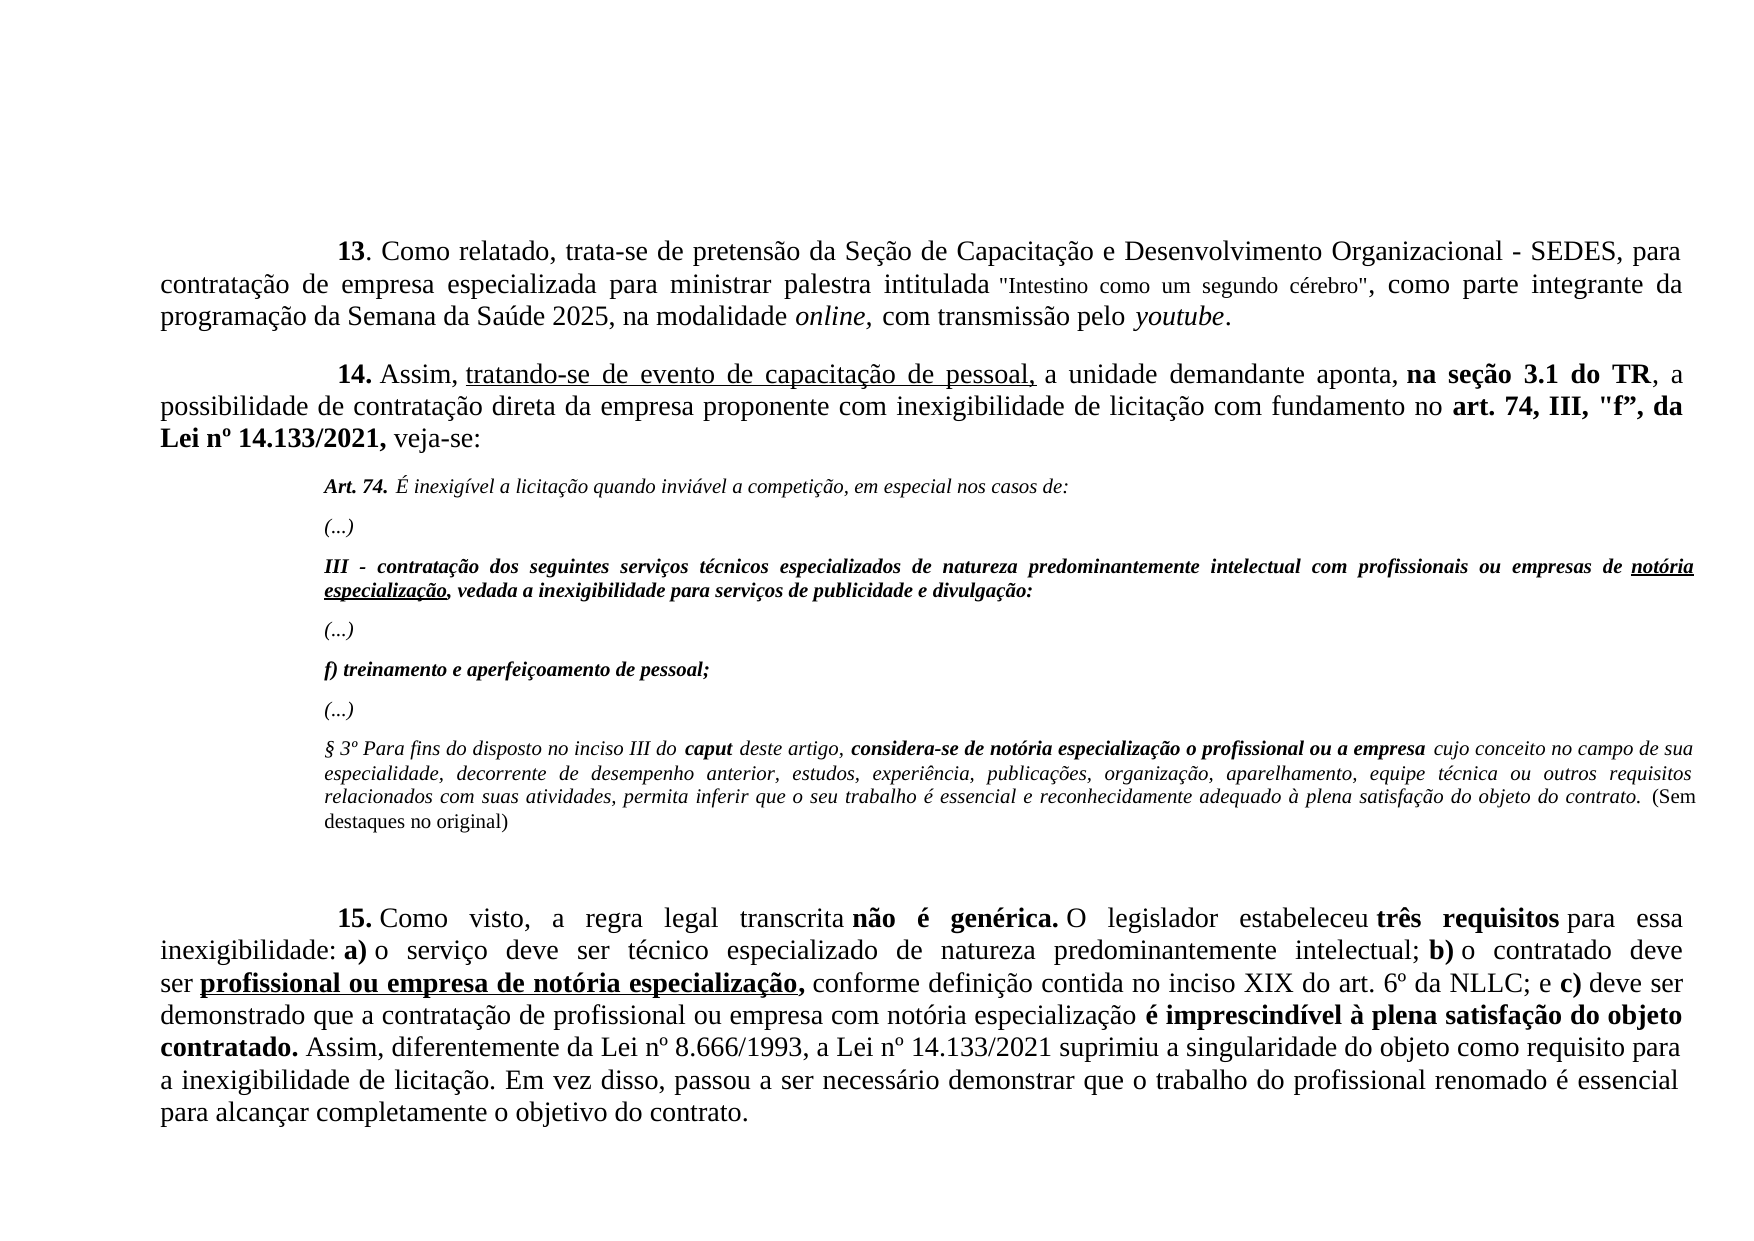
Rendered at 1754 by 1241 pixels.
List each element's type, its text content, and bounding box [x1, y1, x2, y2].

text 14. Assim, tratando-se de evento de capacitação de pessoal, a unidade demandante aponta, na seção 3.1 do TR, a possibilidade de contratação direta da empresa proponente com inexigibilidade de licitação com fundamento no art. 74, III, "f”, da Lei nº 14.133/2021, veja-se: [160, 357, 1683, 454]
text f) treinamento e aperfeiçoamento de pessoal; [324, 657, 1696, 681]
text 13. Como relatado, trata-se de pretensão da Seção de Capacitação e Desenvolvimento Organizacional - SEDES, para contratação de empresa especializada para ministrar palestra intitulada "Intestino como um segundo cérebro", como parte integrante da programação da Semana da Saúde 2025, na modalidade online, com transmissão pelo youtube. [160, 234, 1683, 332]
text 15. Como visto, a regra legal transcrita não é genérica. O legislador estabeleceu três requisitos para essa inexigibilidade: a) o serviço deve ser técnico especializado de natureza predominantemente intelectual; b) o contratado deve ser profissional ou empresa de notória especialização, conforme definição contida no inciso XIX do art. 6º da NLLC; e c) deve ser demonstrado que a contratação de profissional ou empresa com notória especialização é imprescindível à plena satisfação do objeto contratado. Assim, diferentemente da Lei nº 8.666/1993, a Lei nº 14.133/2021 suprimiu a singularidade do objeto como requisito para a inexigibilidade de licitação. Em vez disso, passou a ser necessário demonstrar que o trabalho do profissional renomado é essencial para alcançar completamente o objetivo do contrato. [160, 901, 1683, 1128]
text III - contratação dos seguintes serviços técnicos especializados de natureza predominantemente intelectual com profissionais ou empresas de notória especialização, vedada a inexigibilidade para serviços de publicidade e divulgação: [324, 553, 1696, 602]
text (...) [324, 617, 1696, 641]
text (...) [324, 697, 1696, 721]
text (...) [324, 514, 1696, 538]
text § 3º Para fins do disposto no inciso III do caput deste artigo, considera-se de notória especialização o profissional ou a empresa cujo conceito no campo de sua especialidade, decorrente de desempenho anterior, estudos, experiência, publicações, organização, aparelhamento, equipe técnica ou outros requisitos relacionados com suas atividades, permita inferir que o seu trabalho é essencial e reconhecidamente adequado à plena satisfação do objeto do contrato. (Sem destaques no original) [324, 736, 1696, 833]
text Art. 74. É inexigível a licitação quando inviável a competição, em especial nos casos de: [324, 474, 1696, 498]
